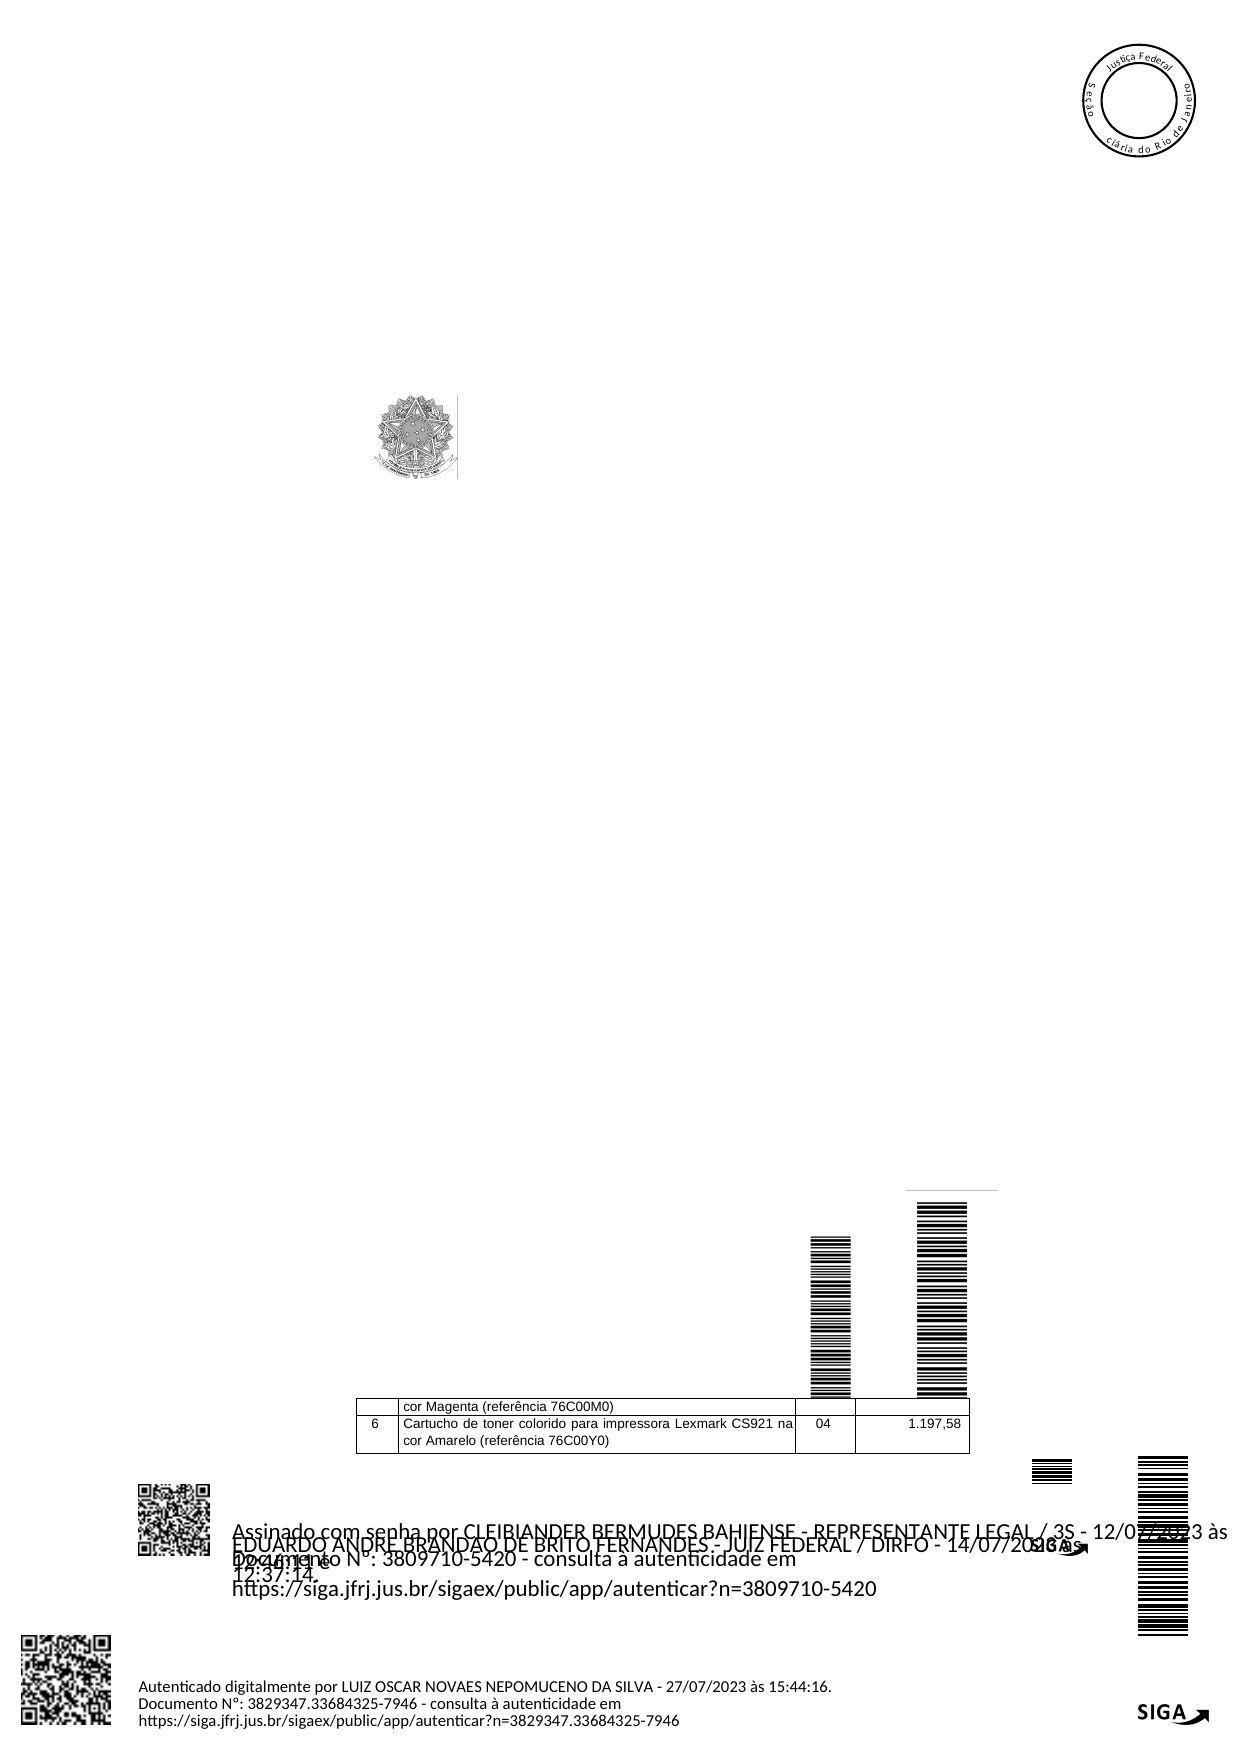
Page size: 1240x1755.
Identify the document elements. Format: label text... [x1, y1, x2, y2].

table_cell 6 [357, 1416, 398, 1453]
table_cell [357, 1399, 398, 1415]
table_cell cor Magenta (referência 76C00M0) [399, 1399, 795, 1415]
table_cell Cartucho de toner colorido para impressora Lexmark CS921 na cor Amarelo (referência 76C00Y0) [399, 1416, 795, 1453]
table_cell 04 [796, 1416, 855, 1453]
table_cell [796, 1399, 855, 1415]
table_cell [856, 1399, 969, 1415]
table_cell 1.197,58 [856, 1416, 969, 1453]
